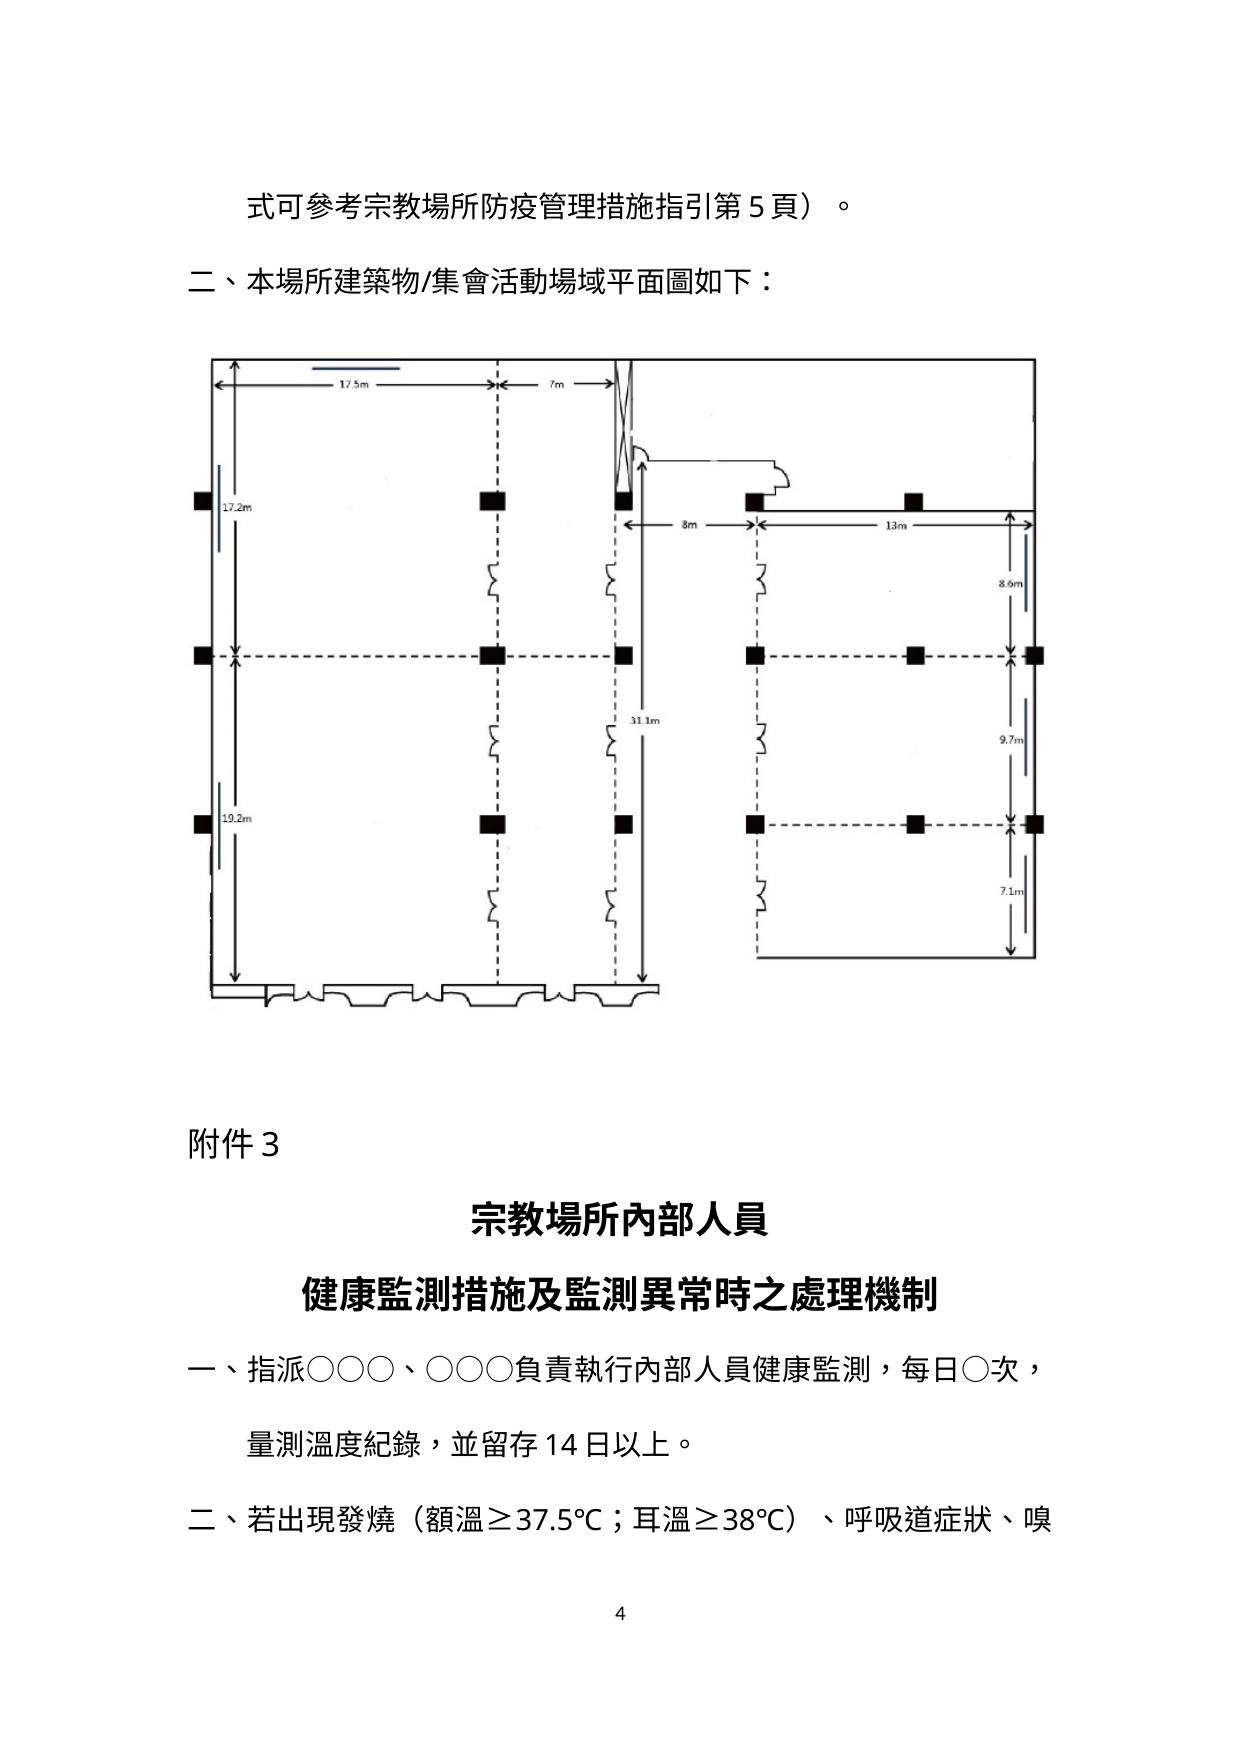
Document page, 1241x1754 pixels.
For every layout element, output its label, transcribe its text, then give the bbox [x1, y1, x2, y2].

text 附件3 [187, 1099, 1053, 1174]
text 健康監測措施及監測異常時之處理機制 [187, 1249, 1053, 1324]
text 式可參考宗教場所防疫管理措施指引第5頁）。 [187, 161, 1053, 236]
picture [187, 317, 1058, 1024]
text 二、本場所建築物/集會活動場域平面圖如下： [187, 236, 1053, 311]
text 一、指派○○○、○○○負責執行內部人員健康監測，每日○次，量測溫度紀錄，並留存14日以上。 [187, 1324, 1053, 1474]
text 二、若出現發燒（額溫≥37.5℃；耳溫≥38℃）、呼吸道症狀、嗅 [187, 1474, 1053, 1549]
text 宗教場所內部人員 [187, 1174, 1053, 1249]
